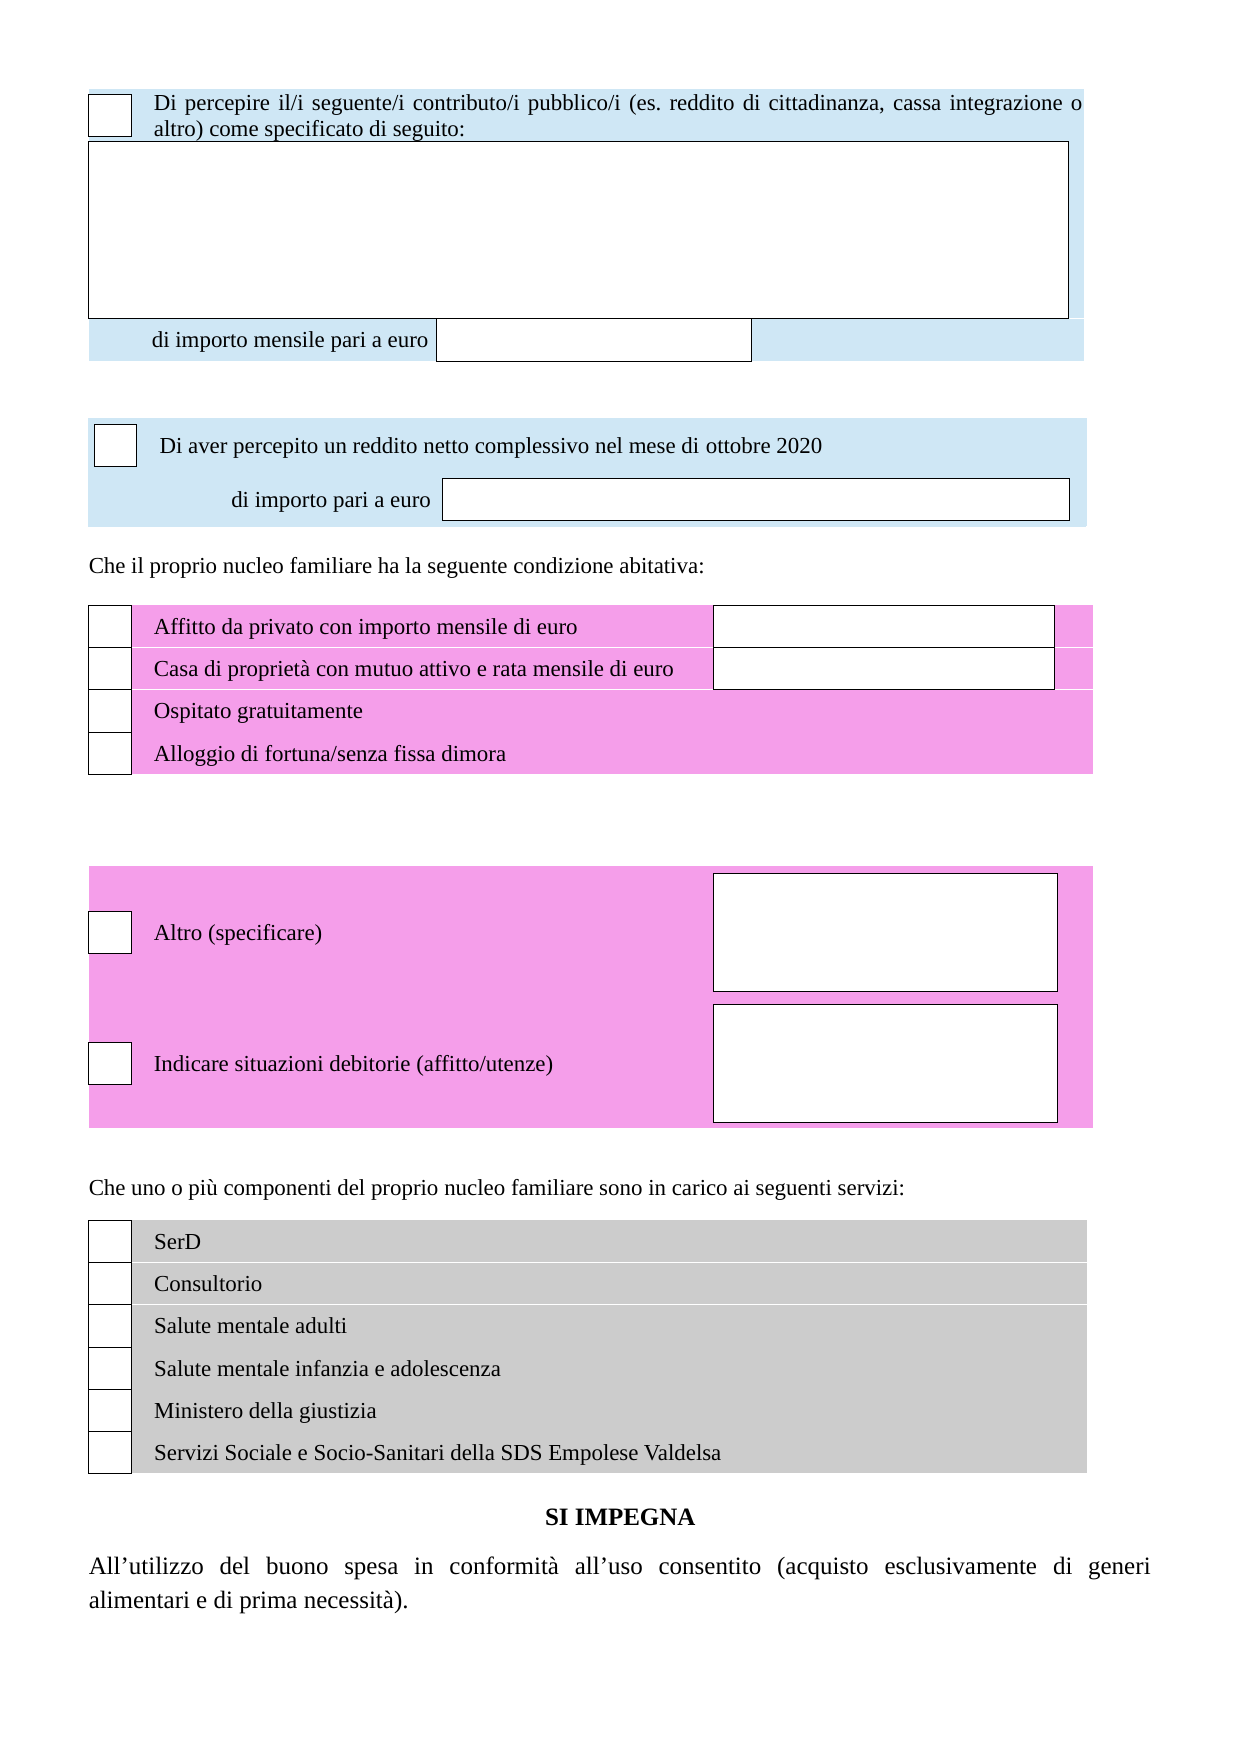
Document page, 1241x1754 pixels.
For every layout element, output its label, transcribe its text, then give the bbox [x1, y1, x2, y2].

table_header [1055, 605, 1093, 647]
table_cell Consultorio [154, 1263, 713, 1304]
table_cell [713, 690, 1093, 732]
table_header SerD [154, 1220, 713, 1262]
table_header [89, 866, 154, 999]
table_cell [713, 1389, 1087, 1431]
table_cell [132, 1347, 154, 1389]
table_cell [713, 999, 1093, 1128]
table_cell [713, 1305, 1087, 1347]
table_header Affitto da privato con importo mensile di euro [154, 605, 655, 647]
table_header Altro (specificare) [154, 866, 713, 999]
table_cell [132, 1431, 154, 1473]
table_header [713, 1220, 1087, 1262]
text Che uno o più componenti del proprio nucleo familiare sono in carico ai seguenti servizi: [88, 1174, 1152, 1200]
table_cell Salute mentale infanzia e adolescenza [154, 1347, 713, 1389]
table_cell Servizi Sociale e Socio-Sanitari della SDS Empolese Valdelsa [154, 1431, 1087, 1473]
table_cell [132, 1389, 154, 1431]
table_header Di aver percepito un reddito netto complessivo nel mese di ottobre 2020 [155, 419, 1086, 472]
table_cell [1055, 648, 1093, 689]
table_cell Salute mentale adulti [154, 1305, 713, 1347]
table_cell Alloggio di fortuna/senza fissa dimora [154, 732, 713, 774]
table_header [89, 419, 154, 472]
table_cell [89, 999, 154, 1128]
table_cell [713, 732, 1093, 774]
table_header Di percepire il/i seguente/i contributo/i pubblico/i (es. reddito di cittadinanza, cassa integrazione o altro) come specificato di seguito: [154, 89, 1084, 141]
table_cell Ministero della giustizia [154, 1389, 713, 1431]
table_cell [438, 473, 1086, 526]
text SI IMPEGNA [88, 1502, 1152, 1531]
table_cell [1069, 141, 1084, 318]
table_cell Indicare situazioni debitorie (affitto/utenze) [154, 999, 713, 1128]
table_header [132, 1220, 154, 1262]
table_cell di importo pari a euro [89, 473, 437, 526]
table_header [655, 605, 713, 647]
table_cell [132, 1263, 154, 1304]
table_cell [752, 319, 1084, 361]
table_cell Ospitato gratuitamente [154, 690, 713, 732]
table_cell [713, 1263, 1087, 1304]
table_cell Casa di proprietà con mutuo attivo e rata mensile di euro [154, 648, 713, 689]
text All’utilizzo del buono spesa in conformità all’uso consentito (acquisto esclusivamente di generi alimentari e di prima necessità). [88, 1551, 1152, 1614]
table_cell [132, 648, 154, 689]
table_cell [713, 1347, 1087, 1389]
text Che il proprio nucleo familiare ha la seguente condizione abitativa: [88, 552, 1152, 579]
table_cell [132, 732, 154, 774]
table_cell [132, 690, 154, 732]
table_header [132, 605, 154, 647]
table_header [713, 866, 1093, 999]
table_cell [132, 1305, 154, 1347]
table_cell di importo mensile pari a euro [89, 319, 436, 361]
table_header [89, 89, 154, 141]
